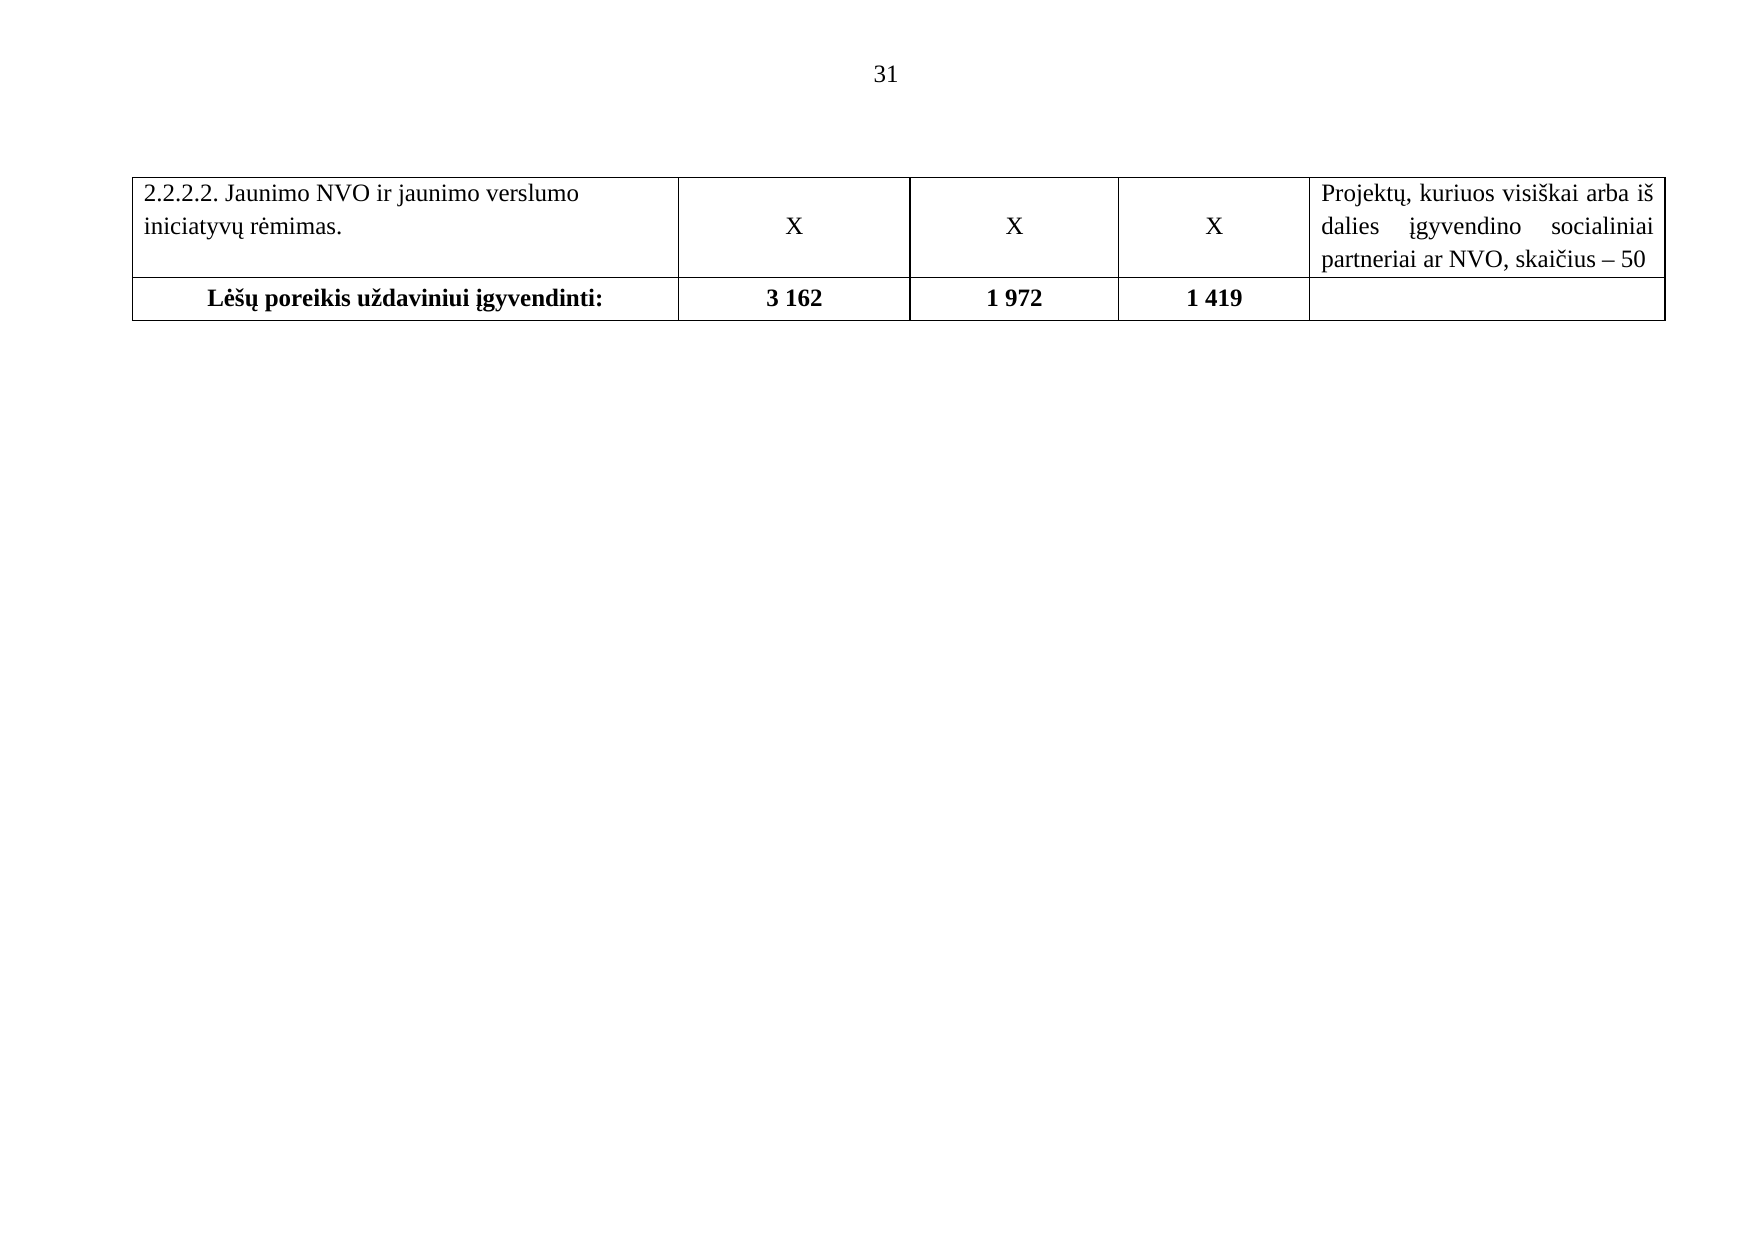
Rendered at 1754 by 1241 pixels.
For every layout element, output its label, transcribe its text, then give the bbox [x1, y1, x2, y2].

table_cell [1310, 278, 1664, 320]
table_cell Projektų, kuriuos visiškai arba iš dalies įgyvendino socialiniai partneriai ar NVO, skaičius – 50 [1310, 178, 1664, 277]
table_cell 1 972 [911, 278, 1118, 320]
table_cell X [911, 178, 1118, 277]
table_cell 3 162 [679, 278, 909, 320]
table_cell 2.2.2.2. Jaunimo NVO ir jaunimo verslumo iniciatyvų rėmimas. [133, 178, 678, 277]
table_cell X [1119, 178, 1309, 277]
table_cell X [679, 178, 909, 277]
table_cell Lėšų poreikis uždaviniui įgyvendinti: [133, 278, 678, 320]
table_cell 1 419 [1119, 278, 1309, 320]
